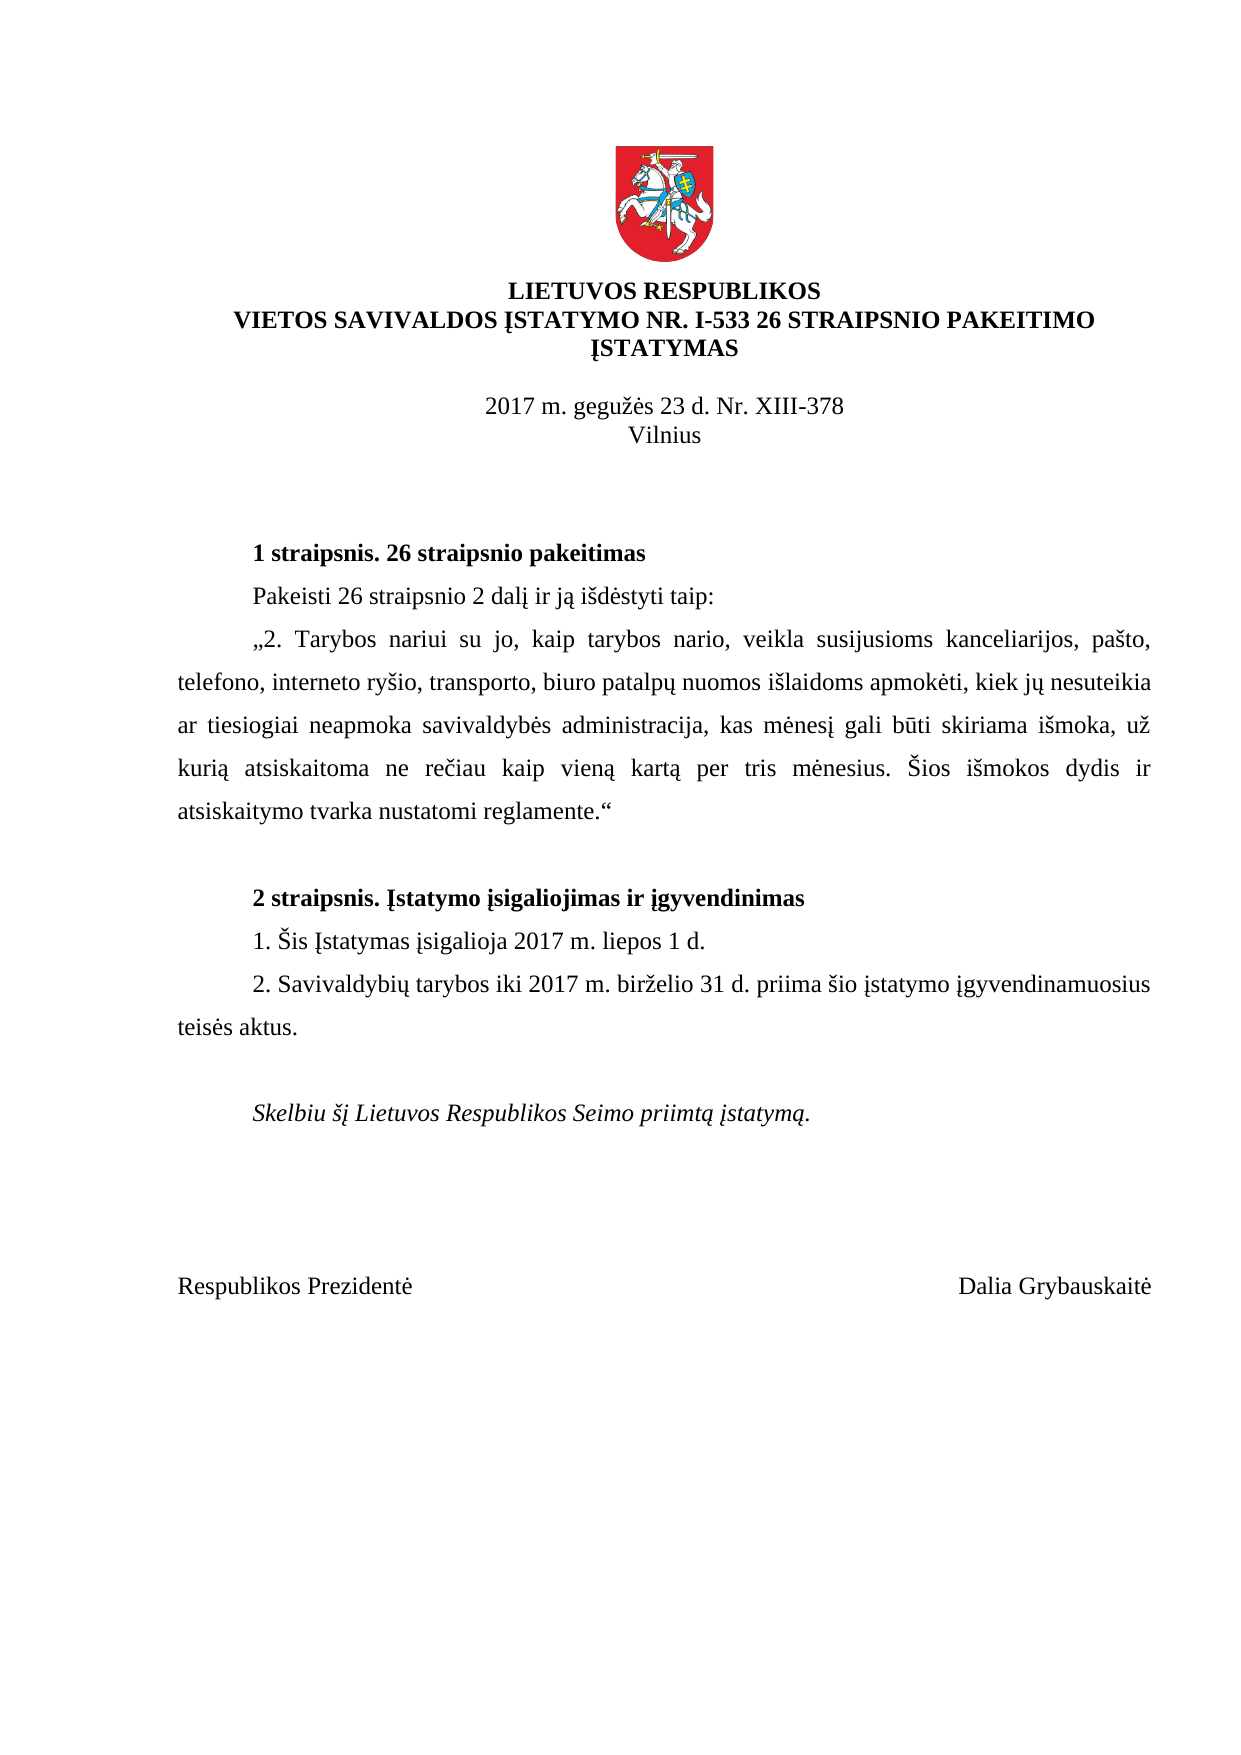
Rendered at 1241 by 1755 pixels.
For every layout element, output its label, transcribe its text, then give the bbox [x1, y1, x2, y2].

text Vilnius [177, 420, 1152, 448]
text „2. Tarybos nariui su jo, kaip tarybos nario, veikla susijusioms kanceliarijos, pašto, telefono, interneto ryšio, transporto, biuro patalpų nuomos išlaidoms apmokėti, kiek jų nesuteikia ar tiesiogiai neapmoka savivaldybės administracija, kas mėnesį gali būti skiriama išmoka, už kurią atsiskaitoma ne rečiau kaip vieną kartą per tris mėnesius. Šios išmokos dydis ir atsiskaitymo tvarka nustatomi reglamente.“ [177, 624, 1152, 825]
text ĮSTATYMAS [177, 333, 1152, 362]
text 2. Savivaldybių tarybos iki 2017 m. birželio 31 d. priima šio įstatymo įgyvendinamuosius teisės aktus. [177, 969, 1152, 1041]
text VIETOS SAVIVALDOS ĮSTATYMO NR. I-533 26 STRAIPSNIO PAKEITIMO [177, 305, 1152, 333]
text 2 straipsnis. Įstatymo įsigaliojimas ir įgyvendinimas [177, 883, 1152, 911]
text Pakeisti 26 straipsnio 2 dalį ir ją išdėstyti taip: [177, 581, 1152, 609]
text 1. Šis Įstatymas įsigalioja 2017 m. liepos 1 d. [177, 926, 1152, 954]
text Skelbiu šį Lietuvos Respublikos Seimo priimtą įstatymą. [177, 1098, 1152, 1127]
text Respublikos Prezidentė Dalia Grybauskaitė [177, 1271, 1152, 1299]
text 1 straipsnis. 26 straipsnio pakeitimas [177, 538, 1152, 566]
text LIETUVOS RESPUBLIKOS [177, 276, 1152, 305]
text 2017 m. gegužės 23 d. Nr. XIII-378 [177, 391, 1152, 420]
